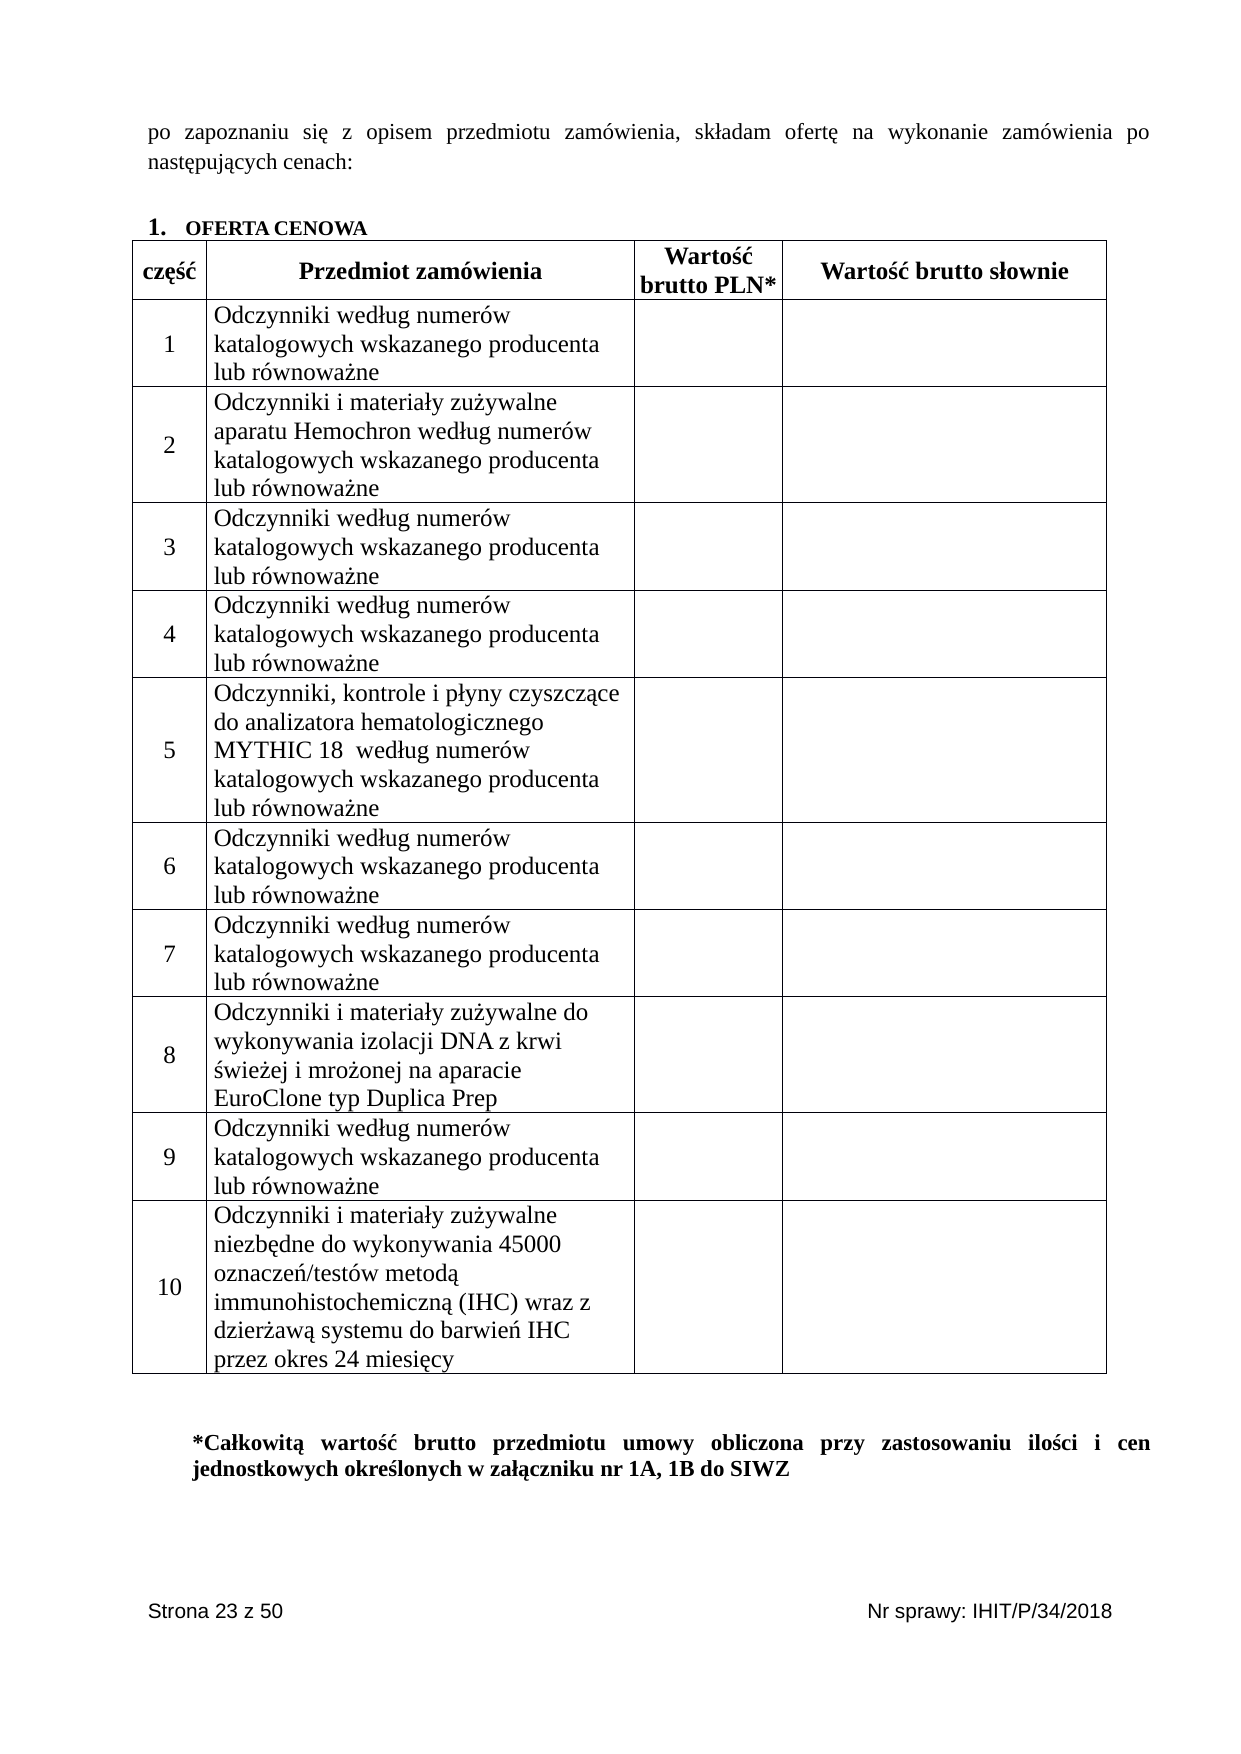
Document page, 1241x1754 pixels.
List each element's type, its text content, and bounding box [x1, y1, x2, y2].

table_cell Odczynniki i materiały zużywalne do wykonywania izolacji DNA z krwi świeżej i mrożonej na aparacie EuroClone typ Duplica Prep [207, 997, 634, 1112]
table_cell Odczynniki i materiały zużywalne aparatu Hemochron według numerów katalogowych wskazanego producenta lub równoważne [207, 387, 634, 502]
table_cell 7 [133, 910, 206, 996]
table_cell 8 [133, 997, 206, 1112]
table_cell 6 [133, 823, 206, 909]
table_cell [783, 910, 1106, 996]
table_cell Odczynniki według numerów katalogowych wskazanego producenta lub równoważne [207, 1113, 634, 1199]
table_cell Odczynniki według numerów katalogowych wskazanego producenta lub równoważne [207, 503, 634, 589]
table_cell [635, 910, 782, 996]
table_header Wartość brutto słownie [783, 241, 1106, 299]
table_cell [783, 300, 1106, 386]
table_cell 10 [133, 1201, 206, 1373]
table_header część [133, 241, 206, 299]
table_cell 3 [133, 503, 206, 589]
table_cell 9 [133, 1113, 206, 1199]
table_cell [635, 503, 782, 589]
table_cell [783, 387, 1106, 502]
table_cell [635, 300, 782, 386]
table_cell Odczynniki według numerów katalogowych wskazanego producenta lub równoważne [207, 300, 634, 386]
table_header Wartość brutto PLN* [635, 241, 782, 299]
table_cell [635, 1113, 782, 1199]
table_cell [635, 823, 782, 909]
table_cell 1 [133, 300, 206, 386]
table_cell [783, 1113, 1106, 1199]
table_cell [635, 678, 782, 822]
table_cell 2 [133, 387, 206, 502]
table_cell Odczynniki i materiały zużywalne niezbędne do wykonywania 45000 oznaczeń/testów metodą immunohistochemiczną (IHC) wraz z dzierżawą systemu do barwień IHC przez okres 24 miesięcy [207, 1201, 634, 1373]
table_cell [635, 1201, 782, 1373]
table_cell [783, 503, 1106, 589]
table_cell Odczynniki, kontrole i płyny czyszczące do analizatora hematologicznego MYTHIC 18 według numerów katalogowych wskazanego producenta lub równoważne [207, 678, 634, 822]
table_cell [635, 591, 782, 677]
table_cell [635, 387, 782, 502]
table_cell [635, 997, 782, 1112]
table_cell [783, 823, 1106, 909]
text po zapoznaniu się z opisem przedmiotu zamówienia, składam ofertę na wykonanie zamówienia po następujących cenach: [148, 118, 1152, 175]
table_cell 5 [133, 678, 206, 822]
table_cell [783, 997, 1106, 1112]
table_cell [783, 591, 1106, 677]
table_cell Odczynniki według numerów katalogowych wskazanego producenta lub równoważne [207, 823, 634, 909]
list *Całkowitą wartość brutto przedmiotu umowy obliczona przy zastosowaniu ilości i cen jednostkowych określonych w załączniku nr 1A, 1B do SIWZ [192, 1429, 1152, 1482]
table_cell [783, 678, 1106, 822]
table_cell Odczynniki według numerów katalogowych wskazanego producenta lub równoważne [207, 591, 634, 677]
table_cell 4 [133, 591, 206, 677]
table_header Przedmiot zamówienia [207, 241, 634, 299]
list OFERTA CENOWA [148, 212, 1152, 240]
table_cell Odczynniki według numerów katalogowych wskazanego producenta lub równoważne [207, 910, 634, 996]
table_cell [783, 1201, 1106, 1373]
